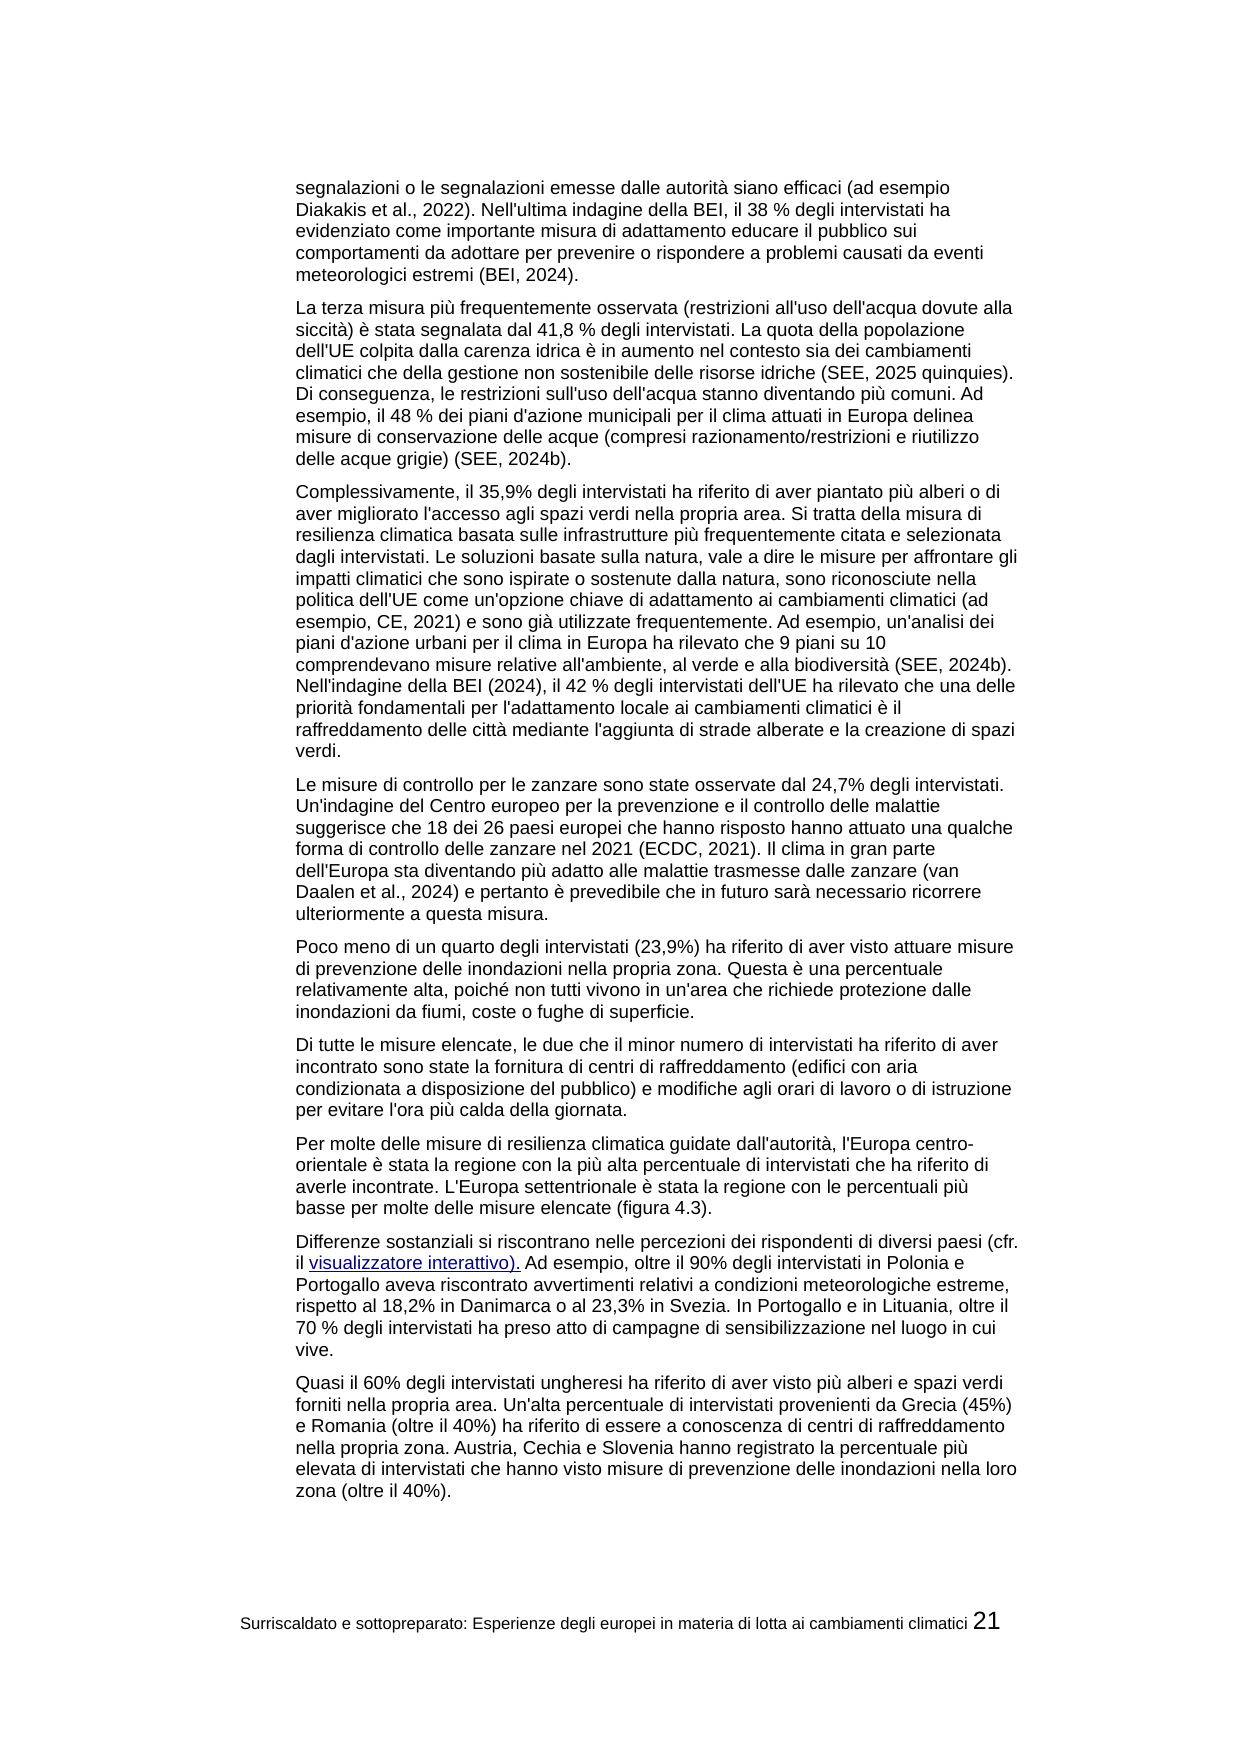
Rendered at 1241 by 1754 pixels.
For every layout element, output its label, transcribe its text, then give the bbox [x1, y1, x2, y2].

text Poco meno di un quarto degli intervistati (23,9%) ha riferito di aver visto attuare misure di prevenzione delle inondazioni nella propria zona. Questa è una percentuale relativamente alta, poiché non tutti vivono in un'area che richiede protezione dalle inondazioni da fiumi, coste o fughe di superficie. [295, 936, 1022, 1022]
text La terza misura più frequentemente osservata (restrizioni all'uso dell'acqua dovute alla siccità) è stata segnalata dal 41,8 % degli intervistati. La quota della popolazione dell'UE colpita dalla carenza idrica è in aumento nel contesto sia dei cambiamenti climatici che della gestione non sostenibile delle risorse idriche (SEE, 2025 quinquies). Di conseguenza, le restrizioni sull'uso dell'acqua stanno diventando più comuni. Ad esempio, il 48 % dei piani d'azione municipali per il clima attuati in Europa delinea misure di conservazione delle acque (compresi razionamento/restrizioni e riutilizzo delle acque grigie) (SEE, 2024b). [295, 297, 1022, 469]
text segnalazioni o le segnalazioni emesse dalle autorità siano efficaci (ad esempio Diakakis et al., 2022). Nell'ultima indagine della BEI, il 38 % degli intervistati ha evidenziato come importante misura di adattamento educare il pubblico sui comportamenti da adottare per prevenire o rispondere a problemi causati da eventi meteorologici estremi (BEI, 2024). [295, 177, 1022, 285]
text Per molte delle misure di resilienza climatica guidate dall'autorità, l'Europa centro-orientale è stata la regione con la più alta percentuale di intervistati che ha riferito di averle incontrate. L'Europa settentrionale è stata la regione con le percentuali più basse per molte delle misure elencate (figura 4.3). [295, 1132, 1022, 1219]
text Di tutte le misure elencate, le due che il minor numero di intervistati ha riferito di aver incontrato sono state la fornitura di centri di raffreddamento (edifici con aria condizionata a disposizione del pubblico) e modifiche agli orari di lavoro o di istruzione per evitare l'ora più calda della giornata. [295, 1034, 1022, 1121]
text Quasi il 60% degli intervistati ungheresi ha riferito di aver visto più alberi e spazi verdi forniti nella propria area. Un'alta percentuale di intervistati provenienti da Grecia (45%) e Romania (oltre il 40%) ha riferito di essere a conoscenza di centri di raffreddamento nella propria zona. Austria, Cechia e Slovenia hanno registrato la percentuale più elevata di intervistati che hanno visto misure di prevenzione delle inondazioni nella loro zona (oltre il 40%). [295, 1372, 1022, 1501]
text Le misure di controllo per le zanzare sono state osservate dal 24,7% degli intervistati. Un'indagine del Centro europeo per la prevenzione e il controllo delle malattie suggerisce che 18 dei 26 paesi europei che hanno risposto hanno attuato una qualche forma di controllo delle zanzare nel 2021 (ECDC, 2021). Il clima in gran parte dell'Europa sta diventando più adatto alle malattie trasmesse dalle zanzare (van Daalen et al., 2024) e pertanto è prevedibile che in futuro sarà necessario ricorrere ulteriormente a questa misura. [295, 773, 1022, 924]
text Differenze sostanziali si riscontrano nelle percezioni dei rispondenti di diversi paesi (cfr. il visualizzatore interattivo). Ad esempio, oltre il 90% degli intervistati in Polonia e Portogallo aveva riscontrato avvertimenti relativi a condizioni meteorologiche estreme, rispetto al 18,2% in Danimarca o al 23,3% in Svezia. In Portogallo e in Lituania, oltre il 70 % degli intervistati ha preso atto di campagne di sensibilizzazione nel luogo in cui vive. [295, 1231, 1022, 1360]
text Complessivamente, il 35,9% degli intervistati ha riferito di aver piantato più alberi o di aver migliorato l'accesso agli spazi verdi nella propria area. Si tratta della misura di resilienza climatica basata sulle infrastrutture più frequentemente citata e selezionata dagli intervistati. Le soluzioni basate sulla natura, vale a dire le misure per affrontare gli impatti climatici che sono ispirate o sostenute dalla natura, sono riconosciute nella politica dell'UE come un'opzione chiave di adattamento ai cambiamenti climatici (ad esempio, CE, 2021) e sono già utilizzate frequentemente. Ad esempio, un'analisi dei piani d'azione urbani per il clima in Europa ha rilevato che 9 piani su 10 comprendevano misure relative all'ambiente, al verde e alla biodiversità (SEE, 2024b). Nell'indagine della BEI (2024), il 42 % degli intervistati dell'UE ha rilevato che una delle priorità fondamentali per l'adattamento locale ai cambiamenti climatici è il raffreddamento delle città mediante l'aggiunta di strade alberate e la creazione di spazi verdi. [295, 481, 1022, 761]
